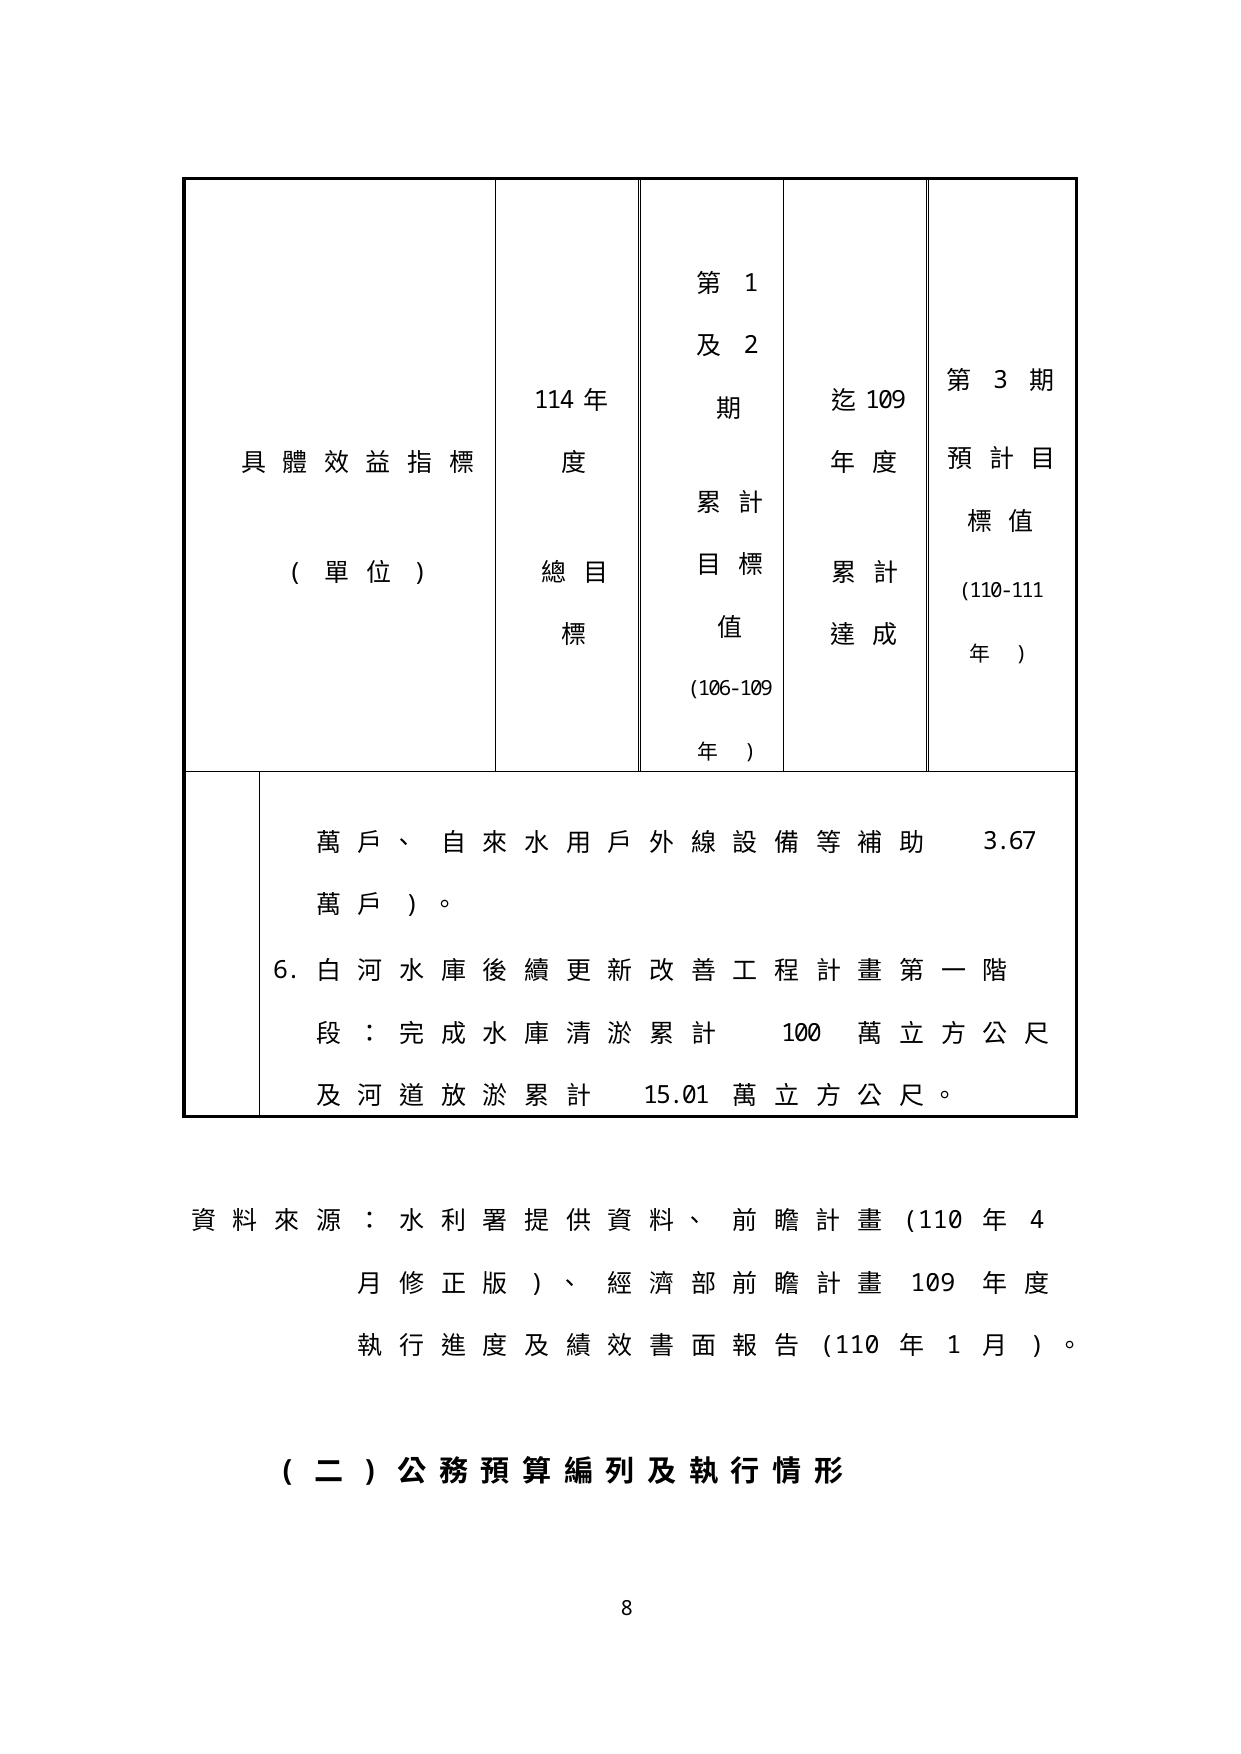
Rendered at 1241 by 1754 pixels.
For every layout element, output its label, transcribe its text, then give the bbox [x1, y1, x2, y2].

text (二)公務預算編列及執行情形 [242, 1427, 1058, 1490]
text 資料來源：水利署提供資料、前瞻計畫(110年4月修正版)、經濟部前瞻計畫109年度執行進度及績效書面報告(110年1月)。 [183, 1177, 1058, 1365]
table_cell 萬戶、自來水用戶外線設備等補助 3.67 萬戶)。 6.白河水庫後續更新改善工程計畫第一階段：完成水庫清淤累計 100 萬立方公尺及河道放淤累計 15.01 萬立方公尺。 [260, 772, 1075, 1115]
table_header 第1及2期 累計目標值(106-109年) [641, 180, 783, 771]
table_cell [186, 772, 259, 1115]
table_header 第3期 預計目標值 (110-111年) [929, 180, 1075, 771]
table_header 具體效益指標 (單位) [186, 180, 495, 771]
table_header 迄109年度 累計達成 [784, 180, 926, 771]
table_header 114年度 總目標 [496, 180, 638, 771]
